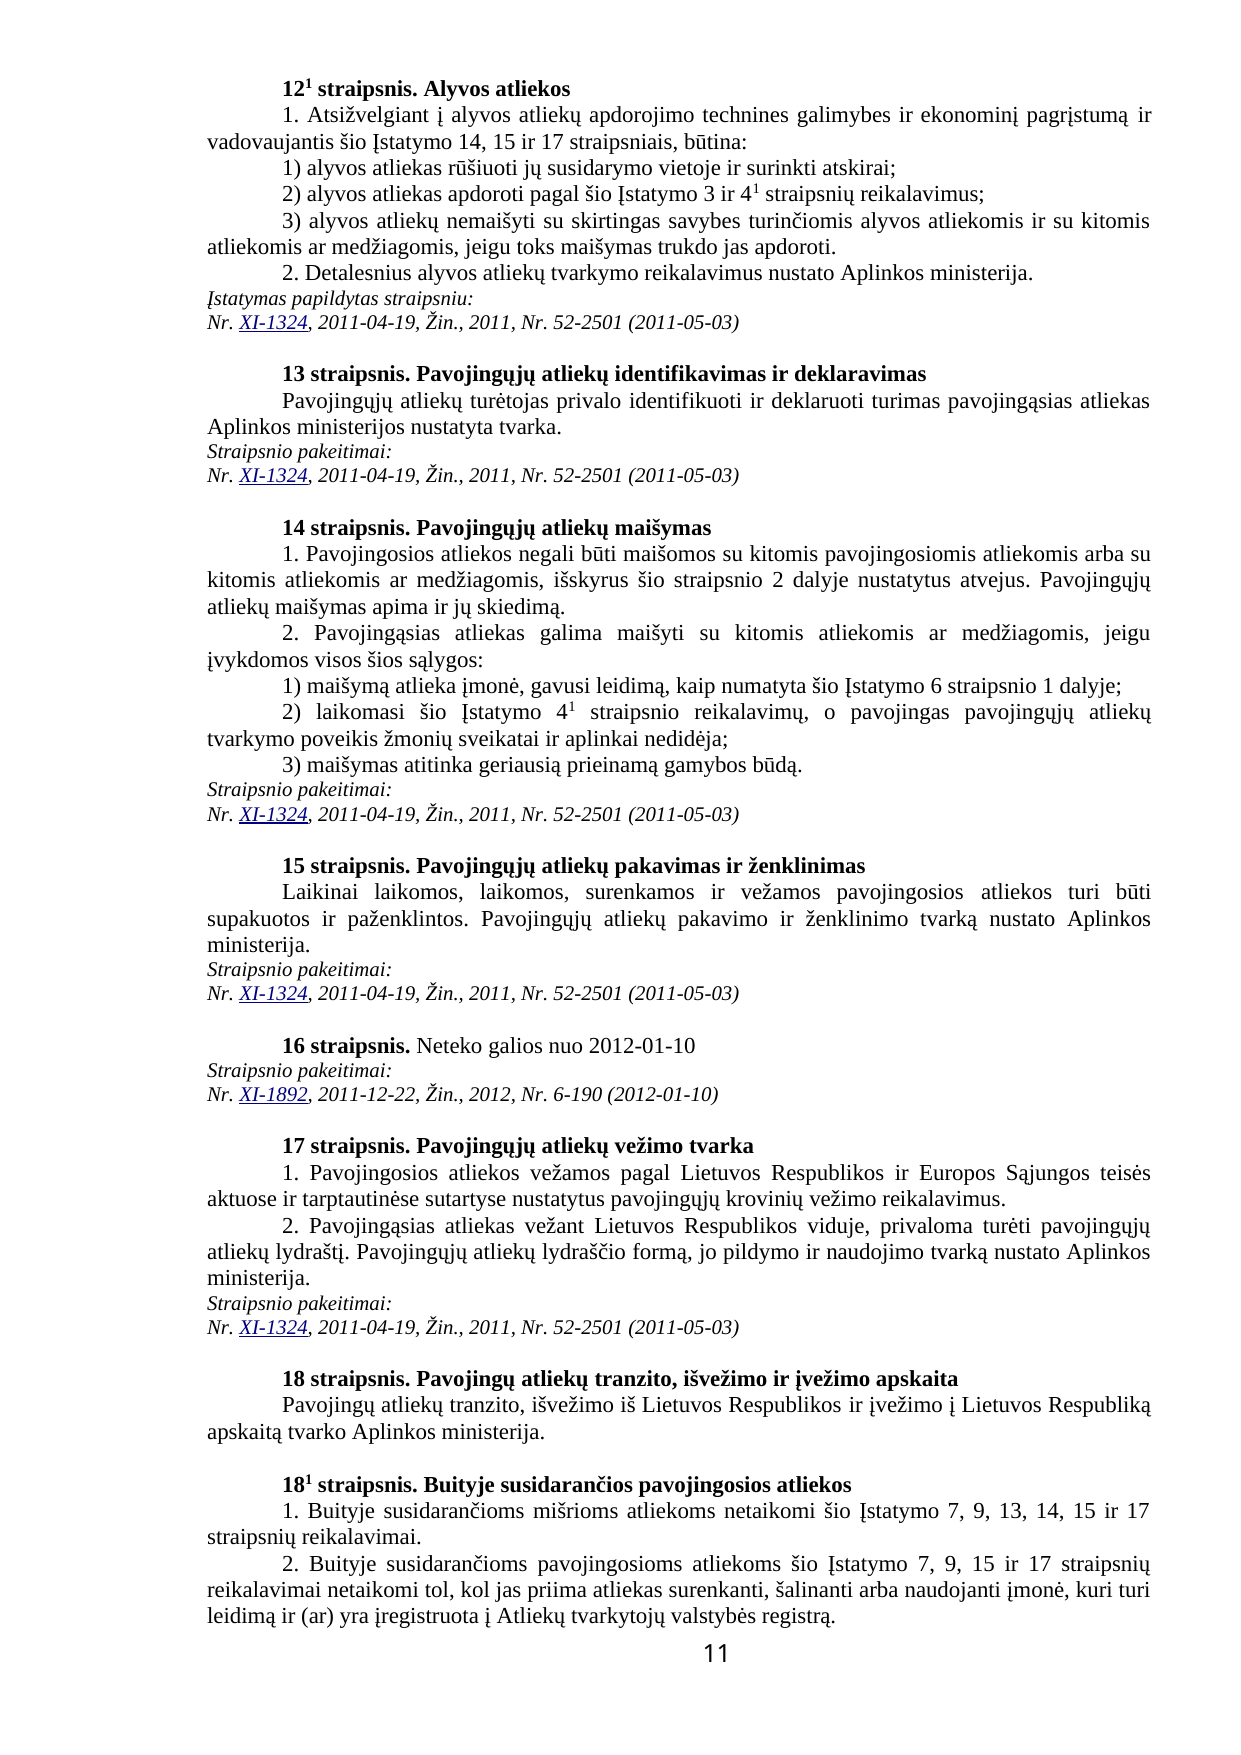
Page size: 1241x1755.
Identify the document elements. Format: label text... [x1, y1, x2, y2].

text 181 straipsnis. Buityje susidarančios pavojingosios atliekos [207, 1471, 1152, 1497]
text Straipsnio pakeitimai: [207, 777, 1152, 801]
text 2) laikomasi šio Įstatymo 41 straipsnio reikalavimų, o pavojingas pavojingųjų atliekų tvarkymo poveikis žmonių sveikatai ir aplinkai nedidėja; [207, 698, 1152, 751]
text Straipsnio pakeitimai: [207, 439, 1152, 463]
text Įstatymas papildytas straipsniu: [207, 286, 1152, 310]
text 2. Detalesnius alyvos atliekų tvarkymo reikalavimus nustato Aplinkos ministerija. [207, 259, 1152, 286]
text Straipsnio pakeitimai: [207, 1058, 1152, 1082]
text Nr. XI-1892, 2011-12-22, Žin., 2012, Nr. 6-190 (2012-01-10) [207, 1082, 1152, 1106]
text Laikinai laikomos, laikomos, surenkamos ir vežamos pavojingosios atliekos turi būti supakuotos ir paženklintos. Pavojingųjų atliekų pakavimo ir ženklinimo tvarką nustato Aplinkos ministerija. [207, 878, 1152, 957]
text 15 straipsnis. Pavojingųjų atliekų pakavimas ir ženklinimas [207, 852, 1152, 878]
text Nr. XI-1324, 2011-04-19, Žin., 2011, Nr. 52-2501 (2011-05-03) [207, 463, 1152, 487]
text Straipsnio pakeitimai: [207, 1291, 1152, 1315]
text 2. Pavojingąsias atliekas galima maišyti su kitomis atliekomis ar medžiagomis, jeigu įvykdomos visos šios sąlygos: [207, 619, 1152, 672]
text Nr. XI-1324, 2011-04-19, Žin., 2011, Nr. 52-2501 (2011-05-03) [207, 310, 1152, 334]
text Nr. XI-1324, 2011-04-19, Žin., 2011, Nr. 52-2501 (2011-05-03) [207, 1315, 1152, 1339]
text Pavojingų atliekų tranzito, išvežimo iš Lietuvos Respublikos ir įvežimo į Lietuvos Respubliką apskaitą tvarko Aplinkos ministerija. [207, 1392, 1152, 1444]
text 17 straipsnis. Pavojingųjų atliekų vežimo tvarka [207, 1133, 1152, 1159]
text Pavojingųjų atliekų turėtojas privalo identifikuoti ir deklaruoti turimas pavojingąsias atliekas Aplinkos ministerijos nustatyta tvarka. [207, 387, 1152, 439]
text 1) maišymą atlieka įmonė, gavusi leidimą, kaip numatyta šio Įstatymo 6 straipsnio 1 dalyje; [207, 672, 1152, 698]
text 1. Atsižvelgiant į alyvos atliekų apdorojimo technines galimybes ir ekonominį pagrįstumą ir vadovaujantis šio Įstatymo 14, 15 ir 17 straipsniais, būtina: [207, 101, 1152, 154]
text 1. Pavojingosios atliekos vežamos pagal Lietuvos Respublikos ir Europos Sąjungos teisės aktuose ir tarptautinėse sutartyse nustatytus pavojingųjų krovinių vežimo reikalavimus. [207, 1159, 1152, 1212]
text Straipsnio pakeitimai: [207, 957, 1152, 981]
text 14 straipsnis. Pavojingųjų atliekų maišymas [207, 514, 1152, 540]
text 2) alyvos atliekas apdoroti pagal šio Įstatymo 3 ir 41 straipsnių reikalavimus; [207, 180, 1152, 207]
text 2. Pavojingąsias atliekas vežant Lietuvos Respublikos viduje, privaloma turėti pavojingųjų atliekų lydraštį. Pavojingųjų atliekų lydraščio formą, jo pildymo ir naudojimo tvarką nustato Aplinkos ministerija. [207, 1212, 1152, 1291]
text 3) maišymas atitinka geriausią prieinamą gamybos būdą. [207, 751, 1152, 777]
text 1) alyvos atliekas rūšiuoti jų susidarymo vietoje ir surinkti atskirai; [207, 154, 1152, 180]
text 2. Buityje susidarančioms pavojingosioms atliekoms šio Įstatymo 7, 9, 15 ir 17 straipsnių reikalavimai netaikomi tol, kol jas priima atliekas surenkanti, šalinanti arba naudojanti įmonė, kuri turi leidimą ir (ar) yra įregistruota į Atliekų tvarkytojų valstybės registrą. [207, 1550, 1152, 1629]
text 1. Pavojingosios atliekos negali būti maišomos su kitomis pavojingosiomis atliekomis arba su kitomis atliekomis ar medžiagomis, išskyrus šio straipsnio 2 dalyje nustatytus atvejus. Pavojingųjų atliekų maišymas apima ir jų skiedimą. [207, 540, 1152, 619]
text 18 straipsnis. Pavojingų atliekų tranzito, išvežimo ir įvežimo apskaita [207, 1365, 1152, 1392]
text 121 straipsnis. Alyvos atliekos [207, 75, 1152, 101]
text Nr. XI-1324, 2011-04-19, Žin., 2011, Nr. 52-2501 (2011-05-03) [207, 801, 1152, 826]
text 3) alyvos atliekų nemaišyti su skirtingas savybes turinčiomis alyvos atliekomis ir su kitomis atliekomis ar medžiagomis, jeigu toks maišymas trukdo jas apdoroti. [207, 207, 1152, 259]
text 13 straipsnis. Pavojingųjų atliekų identifikavimas ir deklaravimas [207, 360, 1152, 387]
text Nr. XI-1324, 2011-04-19, Žin., 2011, Nr. 52-2501 (2011-05-03) [207, 981, 1152, 1005]
text 16 straipsnis. Neteko galios nuo 2012-01-10 [282, 1032, 1152, 1058]
text 1. Buityje susidarančioms mišrioms atliekoms netaikomi šio Įstatymo 7, 9, 13, 14, 15 ir 17 straipsnių reikalavimai. [207, 1497, 1152, 1550]
